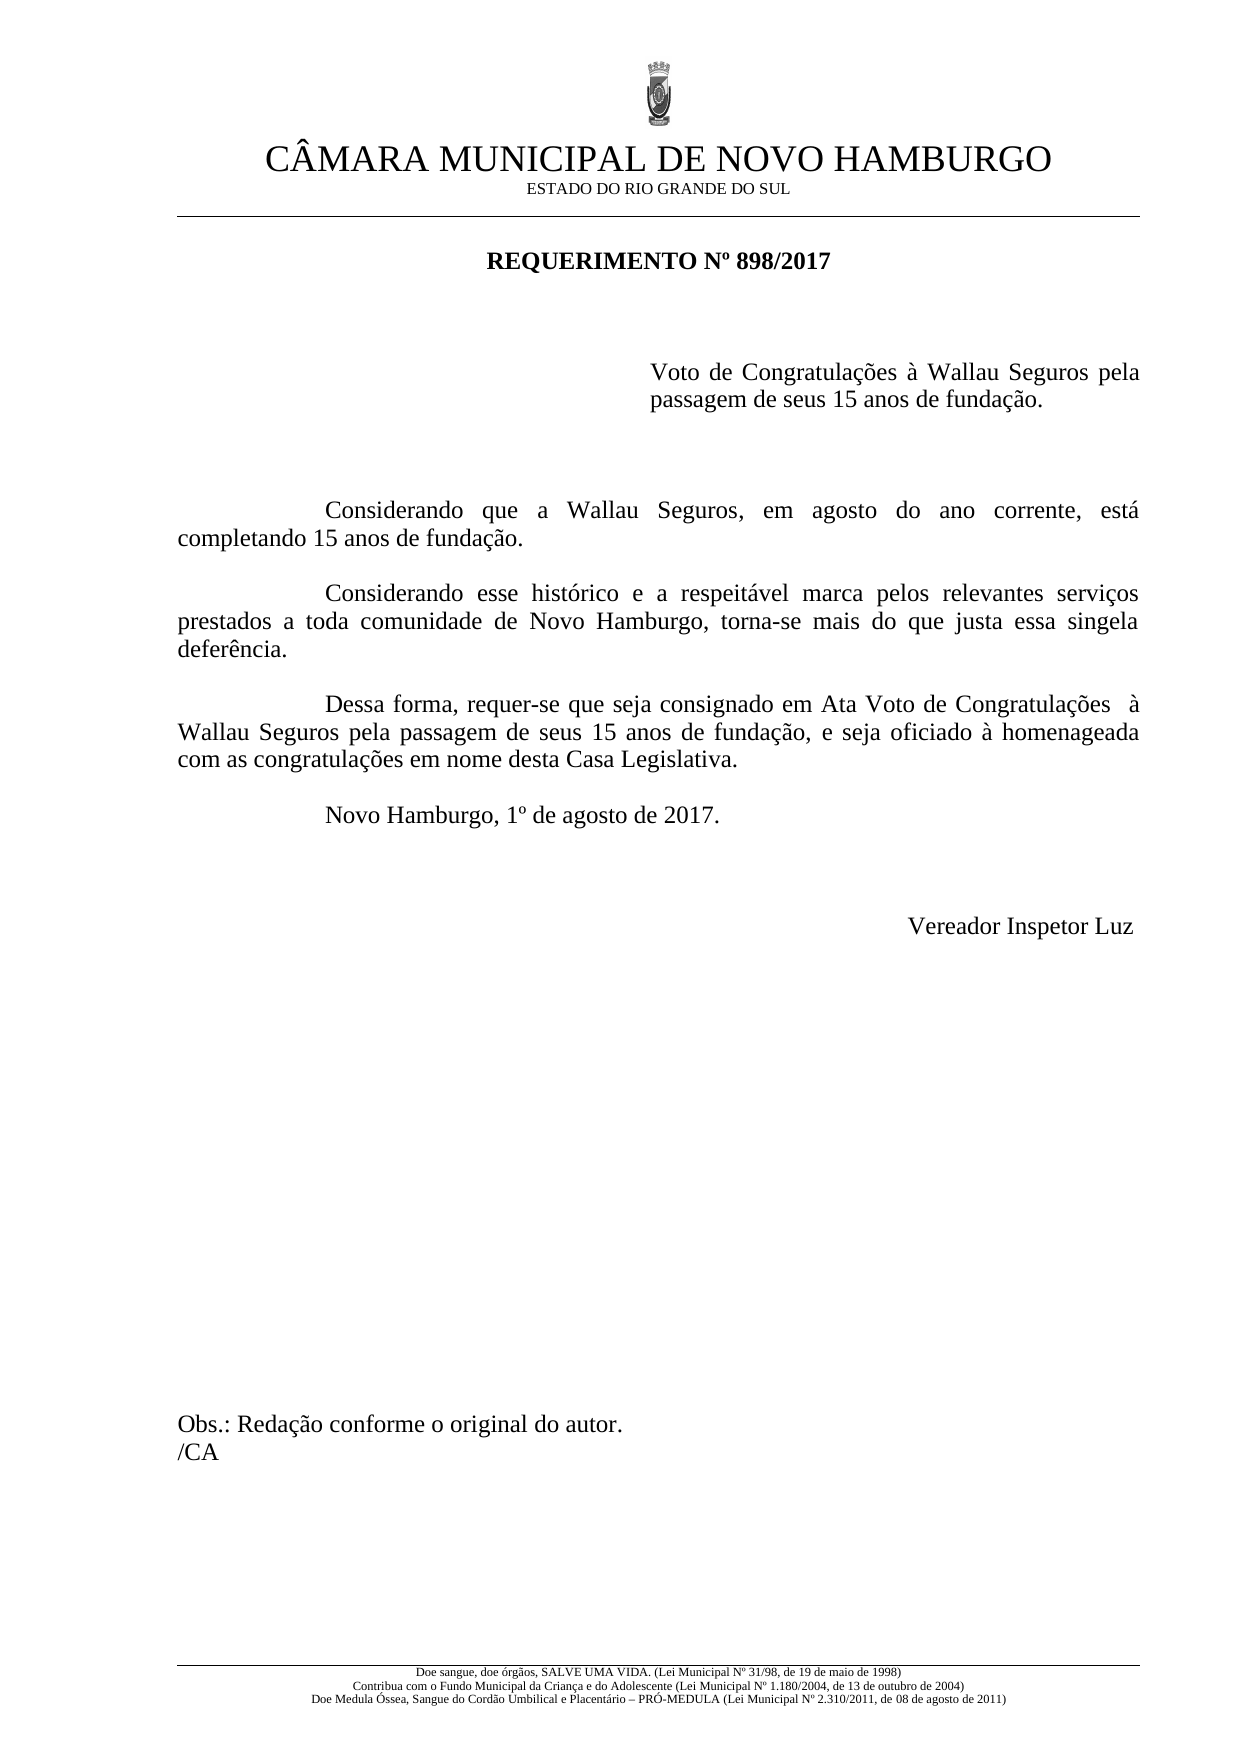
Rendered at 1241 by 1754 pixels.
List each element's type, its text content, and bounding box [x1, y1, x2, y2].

text /CA [177, 1438, 1140, 1466]
text REQUERIMENTO Nº 898/2017 [177, 247, 1140, 274]
text Obs.: Redação conforme o original do autor. [177, 1411, 1140, 1438]
text Considerando esse histórico e a respeitável marca pelos relevantes serviços prestados a toda comunidade de Novo Hamburgo, torna-se mais do que justa essa singela deferência. [177, 579, 1140, 662]
text Considerando que a Wallau Seguros, em agosto do ano corrente, está completando 15 anos de fundação. [177, 496, 1140, 552]
text Vereador Inspetor Luz [177, 912, 1140, 939]
text Voto de Congratulações à Wallau Seguros pela passagem de seus 15 anos de fundação. [650, 358, 1140, 413]
text Dessa forma, requer-se que seja consignado em Ata Voto de Congratulações à Wallau Seguros pela passagem de seus 15 anos de fundação, e seja oficiado à homenageada com as congratulações em nome desta Casa Legislativa. [177, 690, 1140, 773]
text Novo Hamburgo, 1º de agosto de 2017. [177, 801, 1140, 829]
